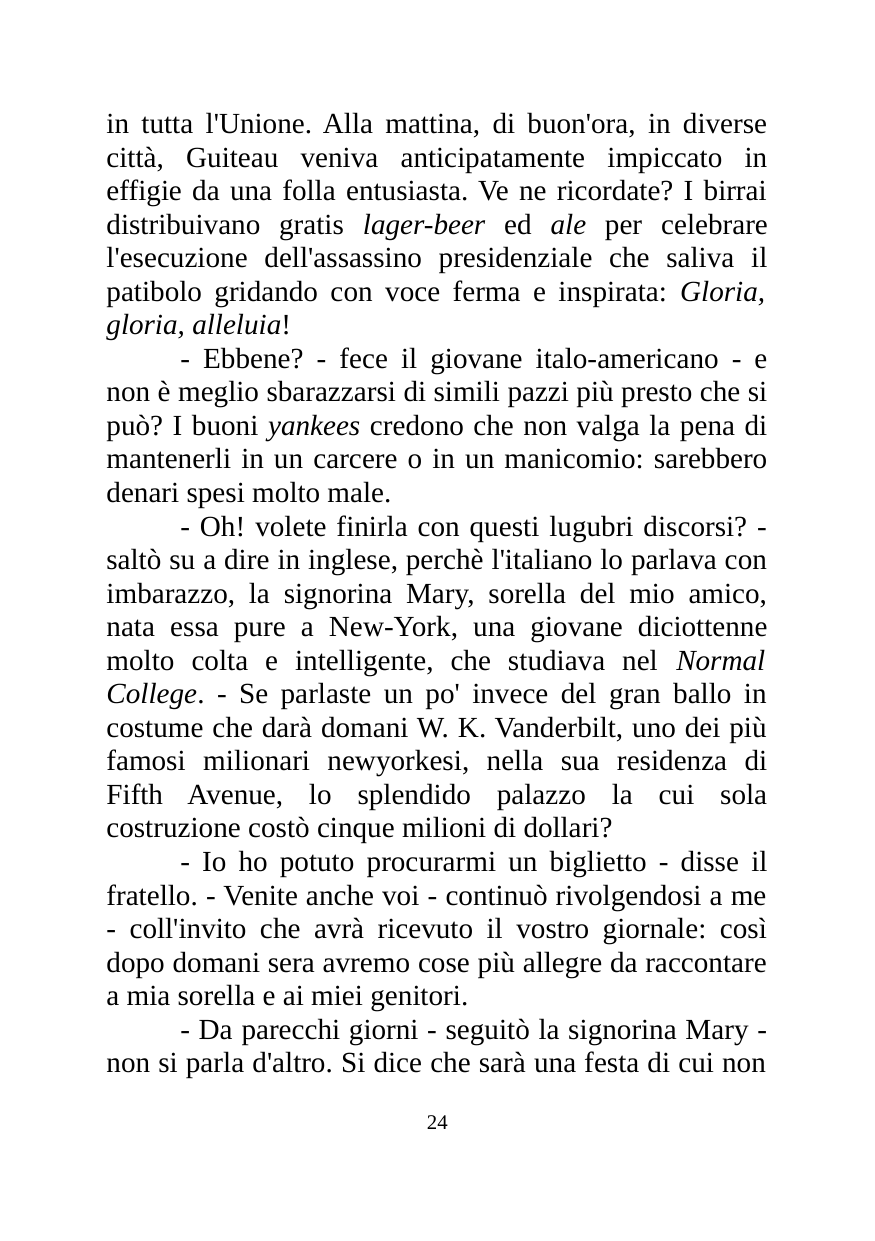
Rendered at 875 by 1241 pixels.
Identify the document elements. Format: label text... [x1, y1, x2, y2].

text in tutta l'Unione. Alla mattina, di buon'ora, in diverse città, Guiteau veniva anticipatamente impiccato in effigie da una folla entusiasta. Ve ne ricordate? I birrai distribuivano gratis lager-beer ed ale per celebrare l'esecuzione dell'assassino presidenziale che saliva il patibolo gridando con voce ferma e inspirata: Gloria, gloria, alleluia! [106, 106, 768, 341]
text - Io ho potuto procurarmi un biglietto - disse il fratello. - Venite anche voi - continuò rivolgendosi a me - coll'invito che avrà ricevuto il vostro giornale: così dopo domani sera avremo cose più allegre da raccontare a mia sorella e ai miei genitori. [106, 844, 768, 1012]
text - Ebbene? - fece il giovane italo-americano - e non è meglio sbarazzarsi di simili pazzi più presto che si può? I buoni yankees credono che non valga la pena di mantenerli in un carcere o in un manicomio: sarebbero denari spesi molto male. [106, 341, 768, 509]
text - Da parecchi giorni - seguitò la signorina Mary - non si parla d'altro. Si dice che sarà una festa di cui non [106, 1012, 768, 1079]
text - Oh! volete finirla con questi lugubri discorsi? - saltò su a dire in inglese, perchè l'italiano lo parlava con imbarazzo, la signorina Mary, sorella del mio amico, nata essa pure a New-York, una giovane diciottenne molto colta e intelligente, che studiava nel Normal College. - Se parlaste un po' invece del gran ballo in costume che darà domani W. K. Vanderbilt, uno dei più famosi milionari newyorkesi, nella sua residenza di Fifth Avenue, lo splendido palazzo la cui sola costruzione costò cinque milioni di dollari? [106, 509, 768, 844]
